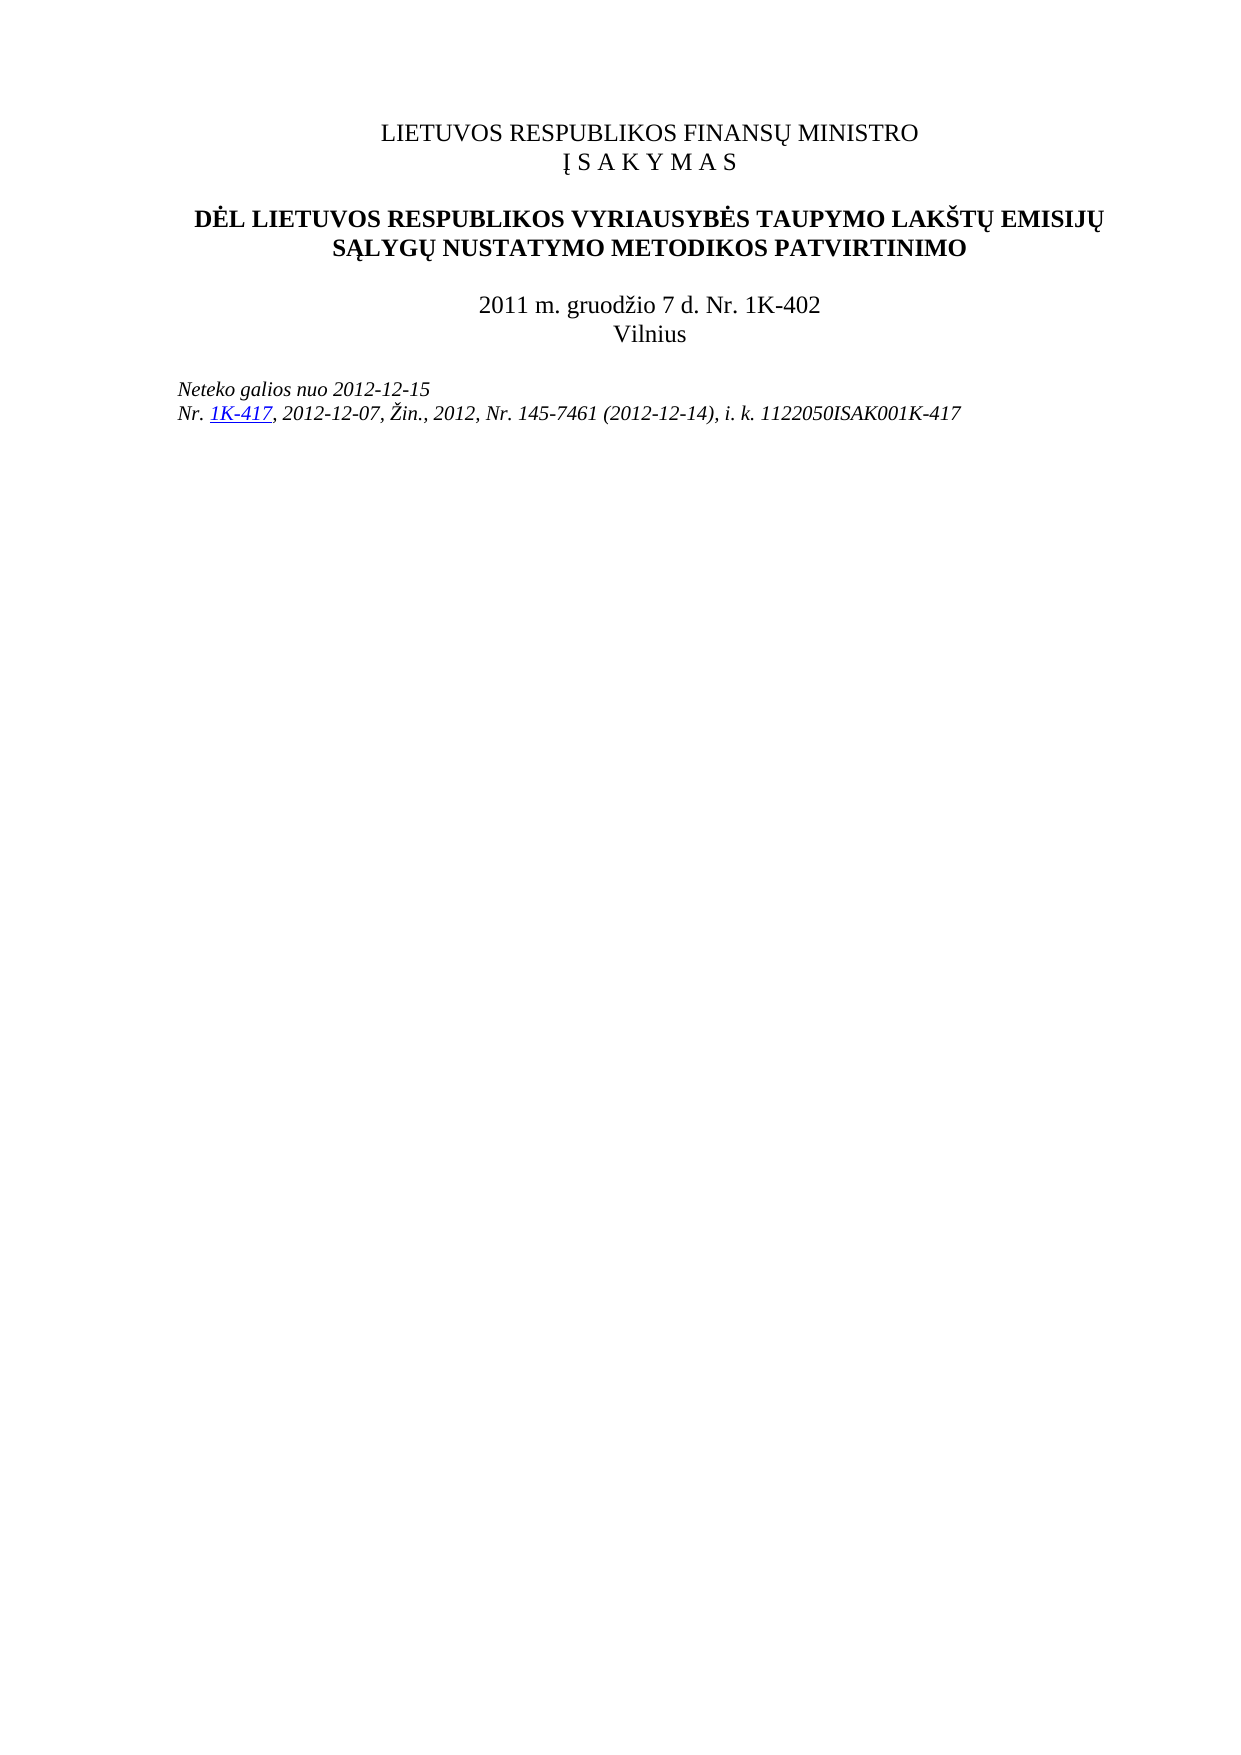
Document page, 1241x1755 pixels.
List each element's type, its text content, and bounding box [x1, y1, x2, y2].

text Neteko galios nuo 2012-12-15 [177, 377, 1122, 401]
text LIETUVOS RESPUBLIKOS FINANSŲ MINISTRO [177, 118, 1122, 147]
text Vilnius [177, 319, 1122, 348]
text DĖL LIETUVOS RESPUBLIKOS VYRIAUSYBĖS TAUPYMO LAKŠTŲ EMISIJŲ SĄLYGŲ NUSTATYMO METODIKOS PATVIRTINIMO [177, 204, 1122, 262]
text Nr. 1K-417, 2012-12-07, Žin., 2012, Nr. 145-7461 (2012-12-14), i. k. 1122050ISAK001K-417 [177, 401, 1122, 425]
text ĮSAKYMAS [177, 147, 1122, 176]
text 2011 m. gruodžio 7 d. Nr. 1K-402 [177, 291, 1122, 319]
